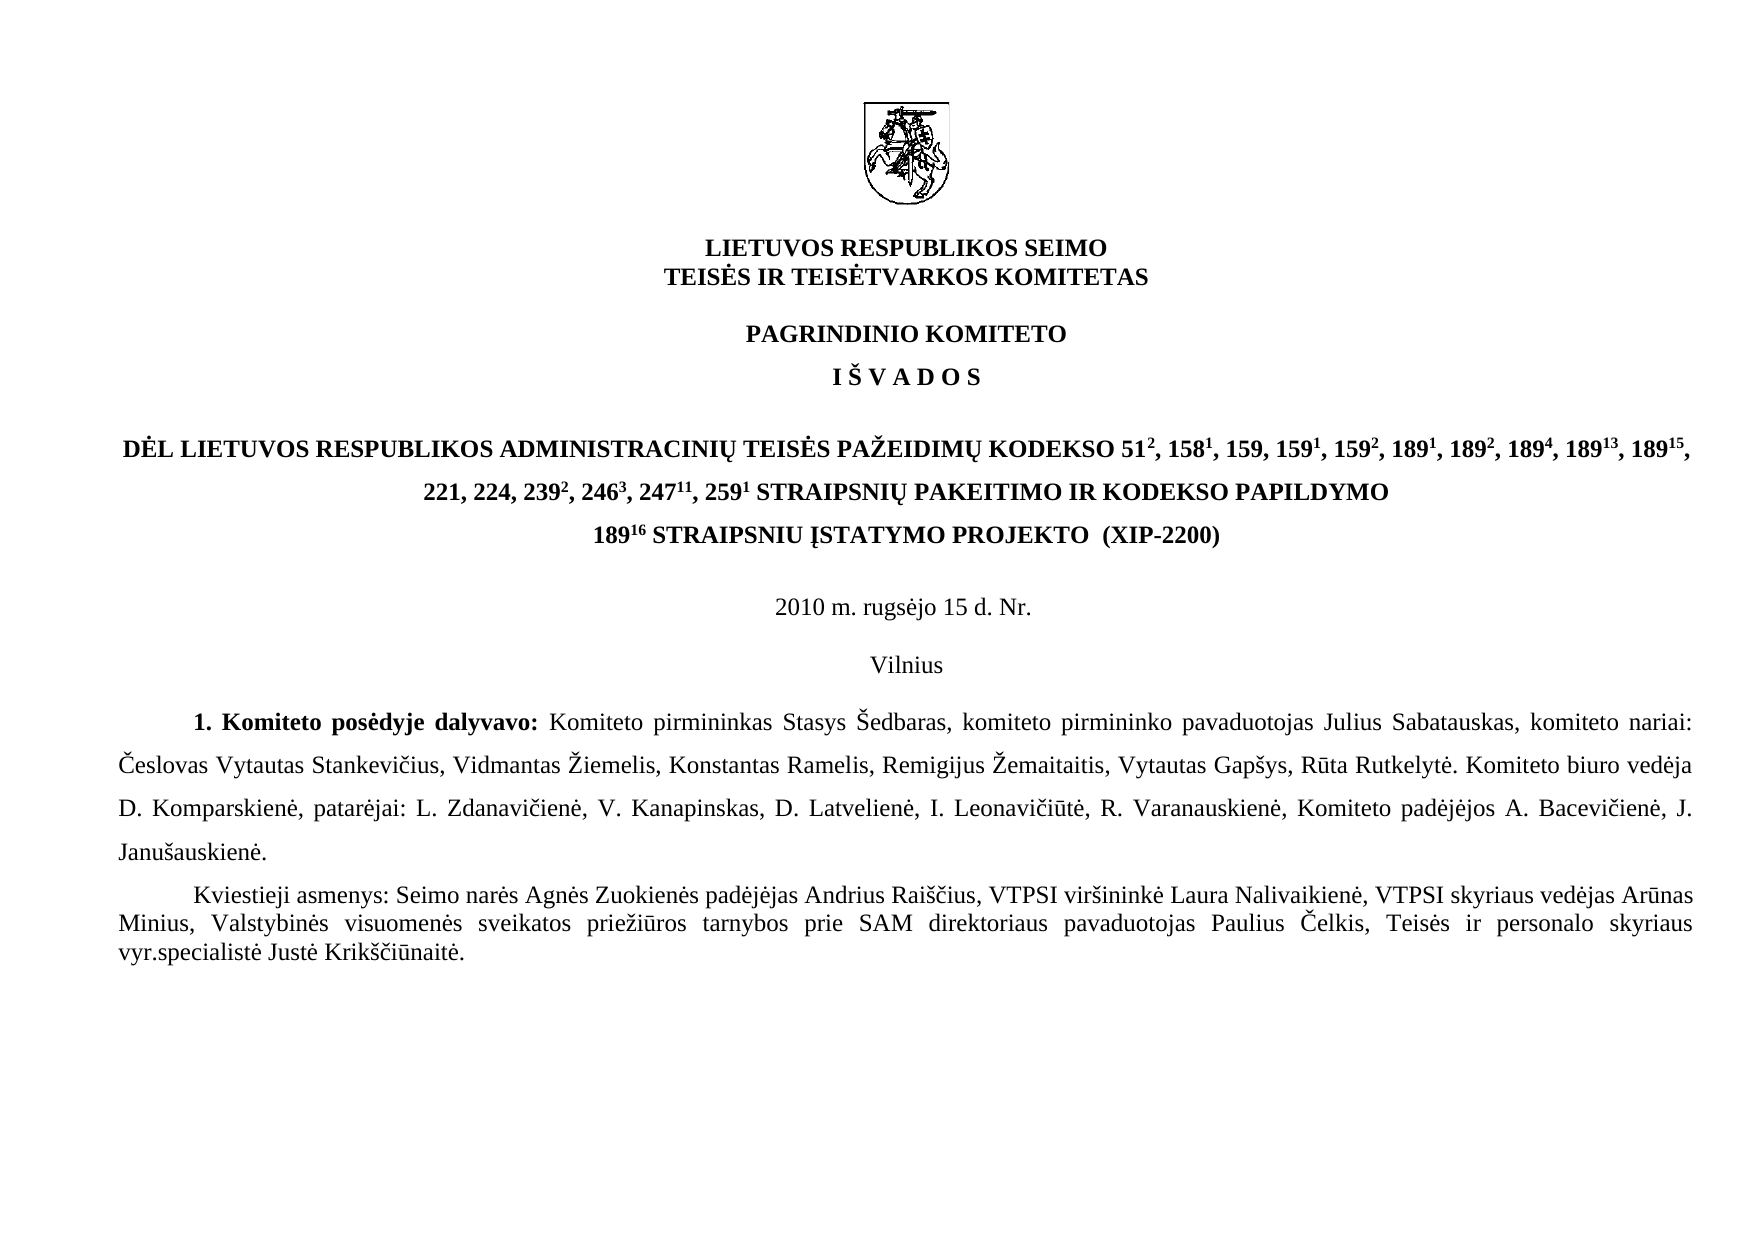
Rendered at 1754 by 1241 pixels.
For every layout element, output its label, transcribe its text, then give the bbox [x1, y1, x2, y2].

text Kviestieji asmenys: Seimo narės Agnės Zuokienės padėjėjas Andrius Raiščius, VTPSI viršininkė Laura Nalivaikienė, VTPSI skyriaus vedėjas Arūnas Minius, Valstybinės visuomenės sveikatos priežiūros tarnybos prie SAM direktoriaus pavaduotojas Paulius Čelkis, Teisės ir personalo skyriaus vyr.specialistė Justė Krikščiūnaitė. [118, 880, 1694, 966]
text Vilnius [118, 650, 1694, 678]
text 2010 m. rugsėjo 15 d. Nr. [118, 592, 1694, 621]
text TEISĖS IR TEISĖTVARKOS komitetas [118, 262, 1694, 290]
text LIETUVOS RESPUBLIKOS SEIMO [118, 233, 1694, 262]
subtitle 1. Komiteto posėdyje dalyvavo: Komiteto pirmininkas Stasys Šedbaras, komiteto pirmininko pavaduotojas Julius Sabatauskas, komiteto nariai: Česlovas Vytautas Stankevičius, Vidmantas Žiemelis, Konstantas Ramelis, Remigijus Žemaitaitis, Vytautas Gapšys, Rūta Rutkelytė. Komiteto biuro vedėja D. Komparskienė, patarėjai: L. Zdanavičienė, V. Kanapinskas, D. Latvelienė, I. Leonavičiūtė, R. Varanauskienė, Komiteto padėjėjos A. Bacevičienė, J. Janušauskienė. [118, 707, 1694, 865]
text dėl LIETUVOS RESPUBLIKOS ADMINISTRACINIŲ TEISĖS PAŽEIDIMŲ KODEKSO 512, 1581, 159, 1591, 1592, 1891, 1892, 1894, 18913, 18915, 221, 224, 2392, 2463, 24711, 2591 STRAIPSNIŲ PAKEITIMO IR KODEKSO PAPILDYMO [118, 434, 1694, 506]
subtitle PAGRINDINIO KOMITETO [118, 319, 1694, 348]
subtitle I Š V A D O S [118, 362, 1694, 391]
text 18916 STRAIPSNIU ĮSTATYMO PROJEKTO (XIP-2200) [118, 520, 1694, 549]
